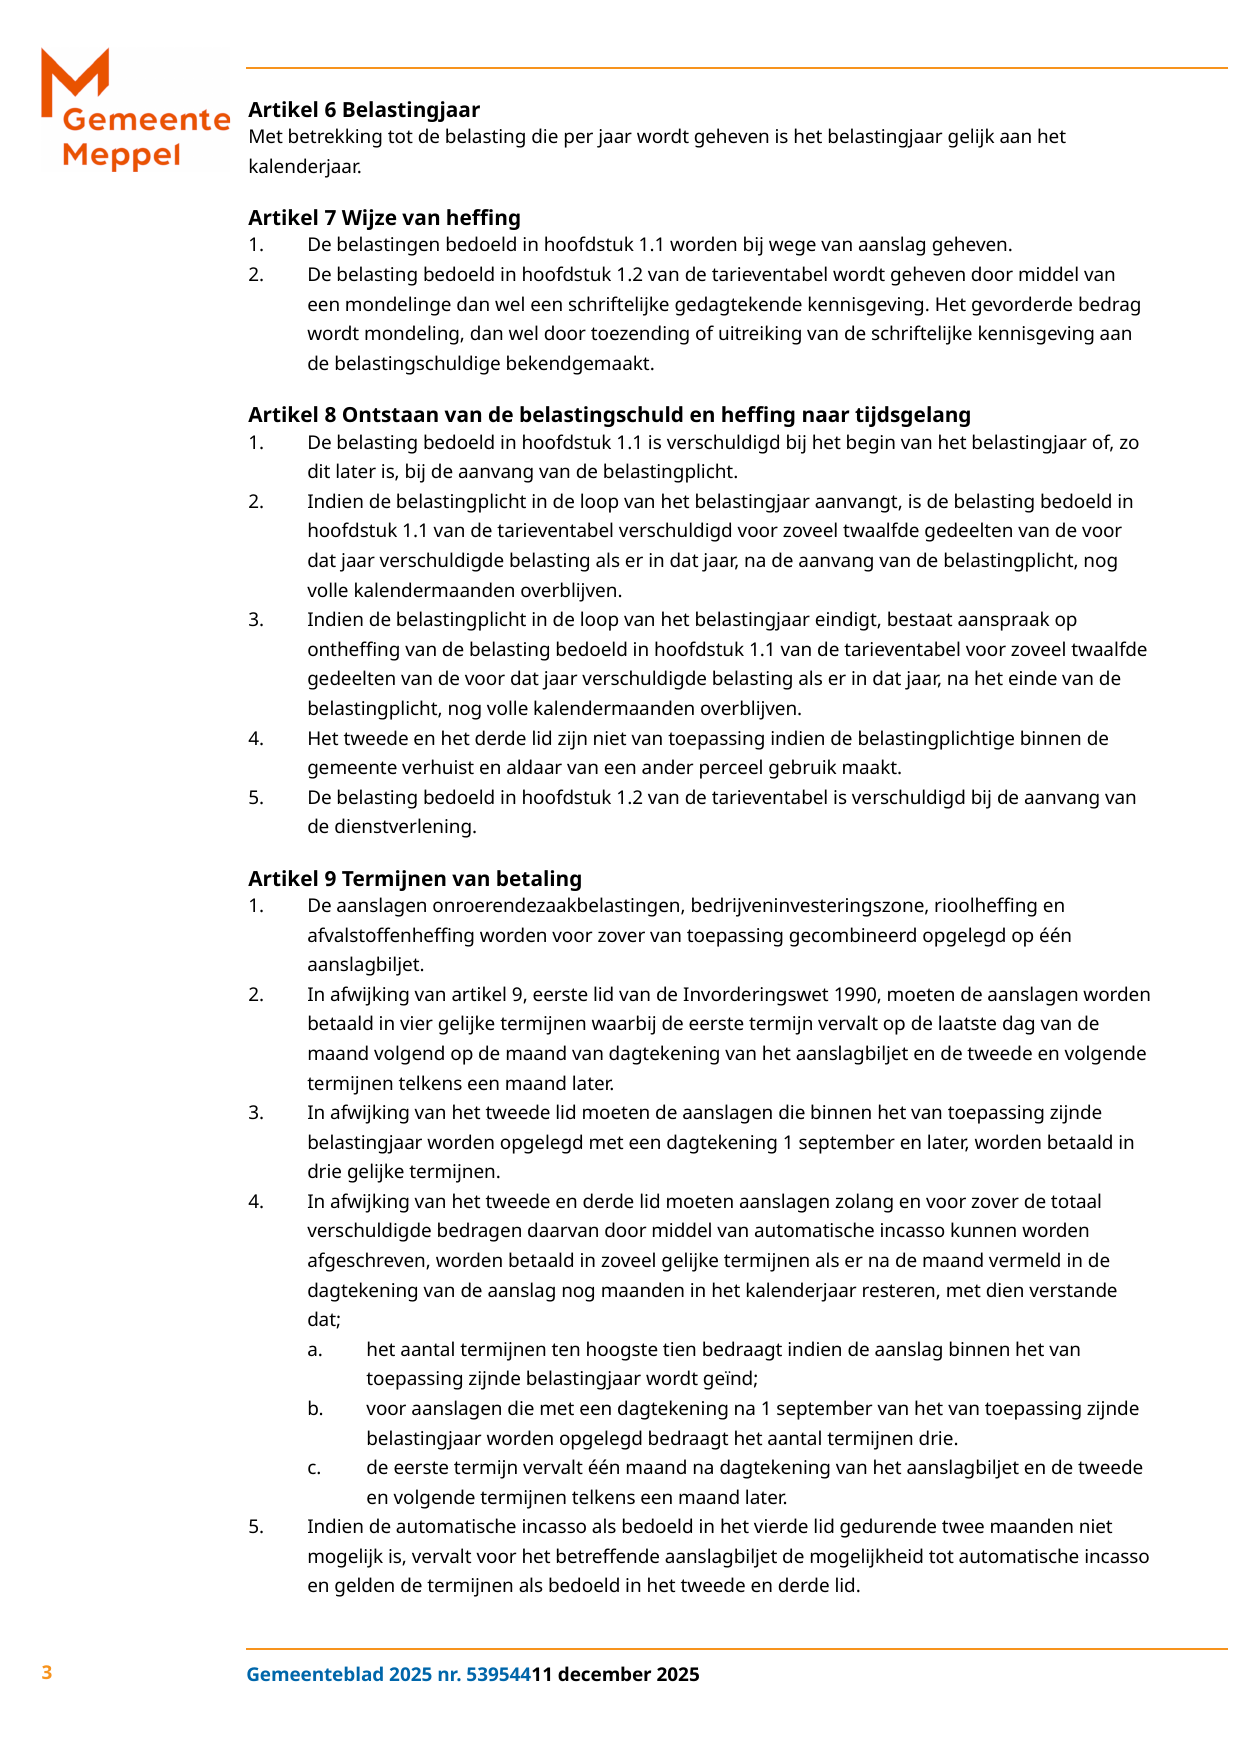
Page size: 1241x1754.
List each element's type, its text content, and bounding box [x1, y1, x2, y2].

list Indien de belastingplicht in de loop van het belastingjaar aanvangt, is de belasting bedoeld in hoofdstuk 1.1 van de tarieventabel verschuldigd voor zoveel twaalfde gedeelten van de voor dat jaar verschuldigde belasting als er in dat jaar, na de aanvang van de belastingplicht, nog volle kalendermaanden overblijven. [248, 488, 1152, 602]
text Artikel 8 Ontstaan van de belastingschuld en heffing naar tijdsgelang [248, 400, 1152, 429]
text Met betrekking tot de belasting die per jaar wordt geheven is het belastingjaar gelijk aan het kalenderjaar. [248, 123, 1152, 178]
text Artikel 9 Termijnen van betaling [248, 864, 1152, 892]
list Het tweede en het derde lid zijn niet van toepassing indien de belastingplichtige binnen de gemeente verhuist en aldaar van een ander perceel gebruik maakt. [248, 725, 1152, 780]
list In afwijking van het tweede en derde lid moeten aanslagen zolang en voor zover de totaal verschuldigde bedragen daarvan door middel van automatische incasso kunnen worden afgeschreven, worden betaald in zoveel gelijke termijnen als er na de maand vermeld in de dagtekening van de aanslag nog maanden in het kalenderjaar resteren, met dien verstande dat; [248, 1188, 1152, 1332]
list De belasting bedoeld in hoofdstuk 1.2 van de tarieventabel wordt geheven door middel van een mondelinge dan wel een schriftelijke gedagtekende kennisgeving. Het gevorderde bedrag wordt mondeling, dan wel door toezending of uitreiking van de schriftelijke kennisgeving aan de belastingschuldige bekendgemaakt. [248, 261, 1152, 376]
text Artikel 6 Belastingjaar [248, 95, 1152, 123]
list In afwijking van het tweede lid moeten de aanslagen die binnen het van toepassing zijnde belastingjaar worden opgelegd met een dagtekening 1 september en later, worden betaald in drie gelijke termijnen. [248, 1099, 1152, 1184]
list het aantal termijnen ten hoogste tien bedraagt indien de aanslag binnen het van toepassing zijnde belastingjaar wordt geïnd; [307, 1336, 1152, 1391]
text Artikel 7 Wijze van heffing [248, 203, 1152, 232]
list In afwijking van artikel 9, eerste lid van de Invorderingswet 1990, moeten de aanslagen worden betaald in vier gelijke termijnen waarbij de eerste termijn vervalt op de laatste dag van de maand volgend op de maand van dagtekening van het aanslagbiljet en de tweede en volgende termijnen telkens een maand later. [248, 981, 1152, 1096]
list Indien de automatische incasso als bedoeld in het vierde lid gedurende twee maanden niet mogelijk is, vervalt voor het betreffende aanslagbiljet de mogelijkheid tot automatische incasso en gelden de termijnen als bedoeld in het tweede en derde lid. [248, 1513, 1152, 1598]
list voor aanslagen die met een dagtekening na 1 september van het van toepassing zijnde belastingjaar worden opgelegd bedraagt het aantal termijnen drie. [307, 1395, 1152, 1451]
list de eerste termijn vervalt één maand na dagtekening van het aanslagbiljet en de tweede en volgende termijnen telkens een maand later. [307, 1454, 1152, 1510]
list Indien de belastingplicht in de loop van het belastingjaar eindigt, bestaat aanspraak op ontheffing van de belasting bedoeld in hoofdstuk 1.1 van de tarieventabel voor zoveel twaalfde gedeelten van de voor dat jaar verschuldigde belasting als er in dat jaar, na het einde van de belastingplicht, nog volle kalendermaanden overblijven. [248, 606, 1152, 721]
picture [41, 47, 231, 172]
list De belasting bedoeld in hoofdstuk 1.2 van de tarieventabel is verschuldigd bij de aanvang van de dienstverlening. [248, 784, 1152, 839]
list De aanslagen onroerendezaakbelastingen, bedrijveninvesteringszone, rioolheffing en afvalstoffenheffing worden voor zover van toepassing gecombineerd opgelegd op één aanslagbiljet. [248, 892, 1152, 977]
list De belasting bedoeld in hoofdstuk 1.1 is verschuldigd bij het begin van het belastingjaar of, zo dit later is, bij de aanvang van de belastingplicht. [248, 429, 1152, 484]
list De belastingen bedoeld in hoofdstuk 1.1 worden bij wege van aanslag geheven. [248, 232, 1152, 257]
